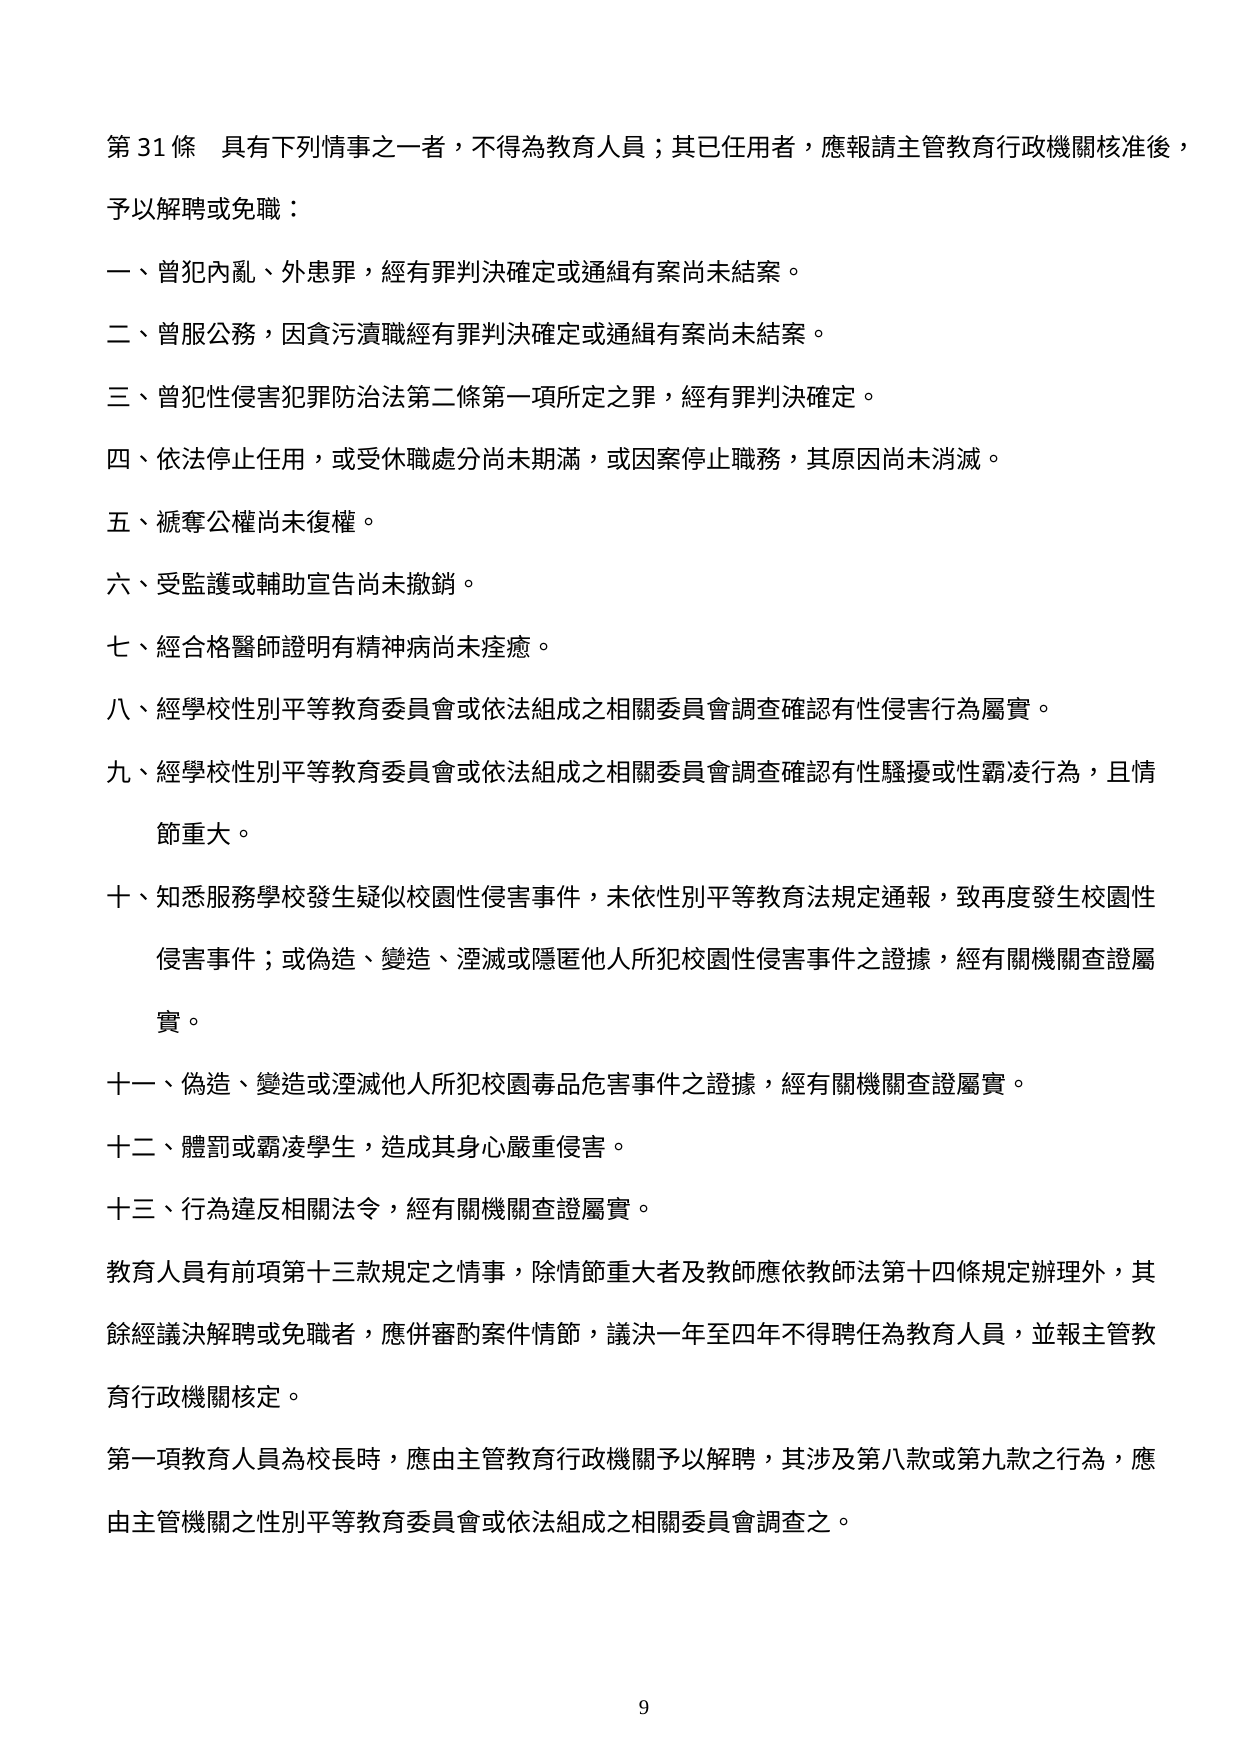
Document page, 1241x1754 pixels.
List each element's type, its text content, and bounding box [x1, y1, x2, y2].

text 第一項教育人員為校長時，應由主管教育行政機關予以解聘，其涉及第八款或第九款之行為，應由主管機關之性別平等教育委員會或依法組成之相關委員會調查之。 [106, 1416, 1181, 1541]
text 十、知悉服務學校發生疑似校園性侵害事件，未依性別平等教育法規定通報，致再度發生校園性侵害事件；或偽造、變造、湮滅或隱匿他人所犯校園性侵害事件之證據，經有關機關查證屬實。 [106, 854, 1181, 1041]
text 第31條 具有下列情事之一者，不得為教育人員；其已任用者，應報請主管教育行政機關核准後，予以解聘或免職： [106, 104, 1181, 229]
text 五、褫奪公權尚未復權。 [106, 479, 1181, 541]
text 一、曾犯內亂、外患罪，經有罪判決確定或通緝有案尚未結案。 [106, 229, 1181, 291]
text 七、經合格醫師證明有精神病尚未痊癒。 [106, 604, 1181, 666]
text 八、經學校性別平等教育委員會或依法組成之相關委員會調查確認有性侵害行為屬實。 [106, 666, 1181, 729]
text 四、依法停止任用，或受休職處分尚未期滿，或因案停止職務，其原因尚未消滅。 [106, 416, 1181, 479]
text 九、經學校性別平等教育委員會或依法組成之相關委員會調查確認有性騷擾或性霸凌行為，且情節重大。 [106, 729, 1181, 854]
text 十二、體罰或霸凌學生，造成其身心嚴重侵害。 [106, 1104, 1181, 1166]
text 教育人員有前項第十三款規定之情事，除情節重大者及教師應依教師法第十四條規定辦理外，其餘經議決解聘或免職者，應併審酌案件情節，議決一年至四年不得聘任為教育人員，並報主管教育行政機關核定。 [106, 1229, 1181, 1416]
text 六、受監護或輔助宣告尚未撤銷。 [106, 541, 1181, 604]
text 十一、偽造、變造或湮滅他人所犯校園毒品危害事件之證據，經有關機關查證屬實。 [106, 1041, 1181, 1104]
text 三、曾犯性侵害犯罪防治法第二條第一項所定之罪，經有罪判決確定。 [106, 354, 1181, 416]
text 二、曾服公務，因貪污瀆職經有罪判決確定或通緝有案尚未結案。 [106, 291, 1181, 354]
text 十三、行為違反相關法令，經有關機關查證屬實。 [106, 1166, 1181, 1229]
